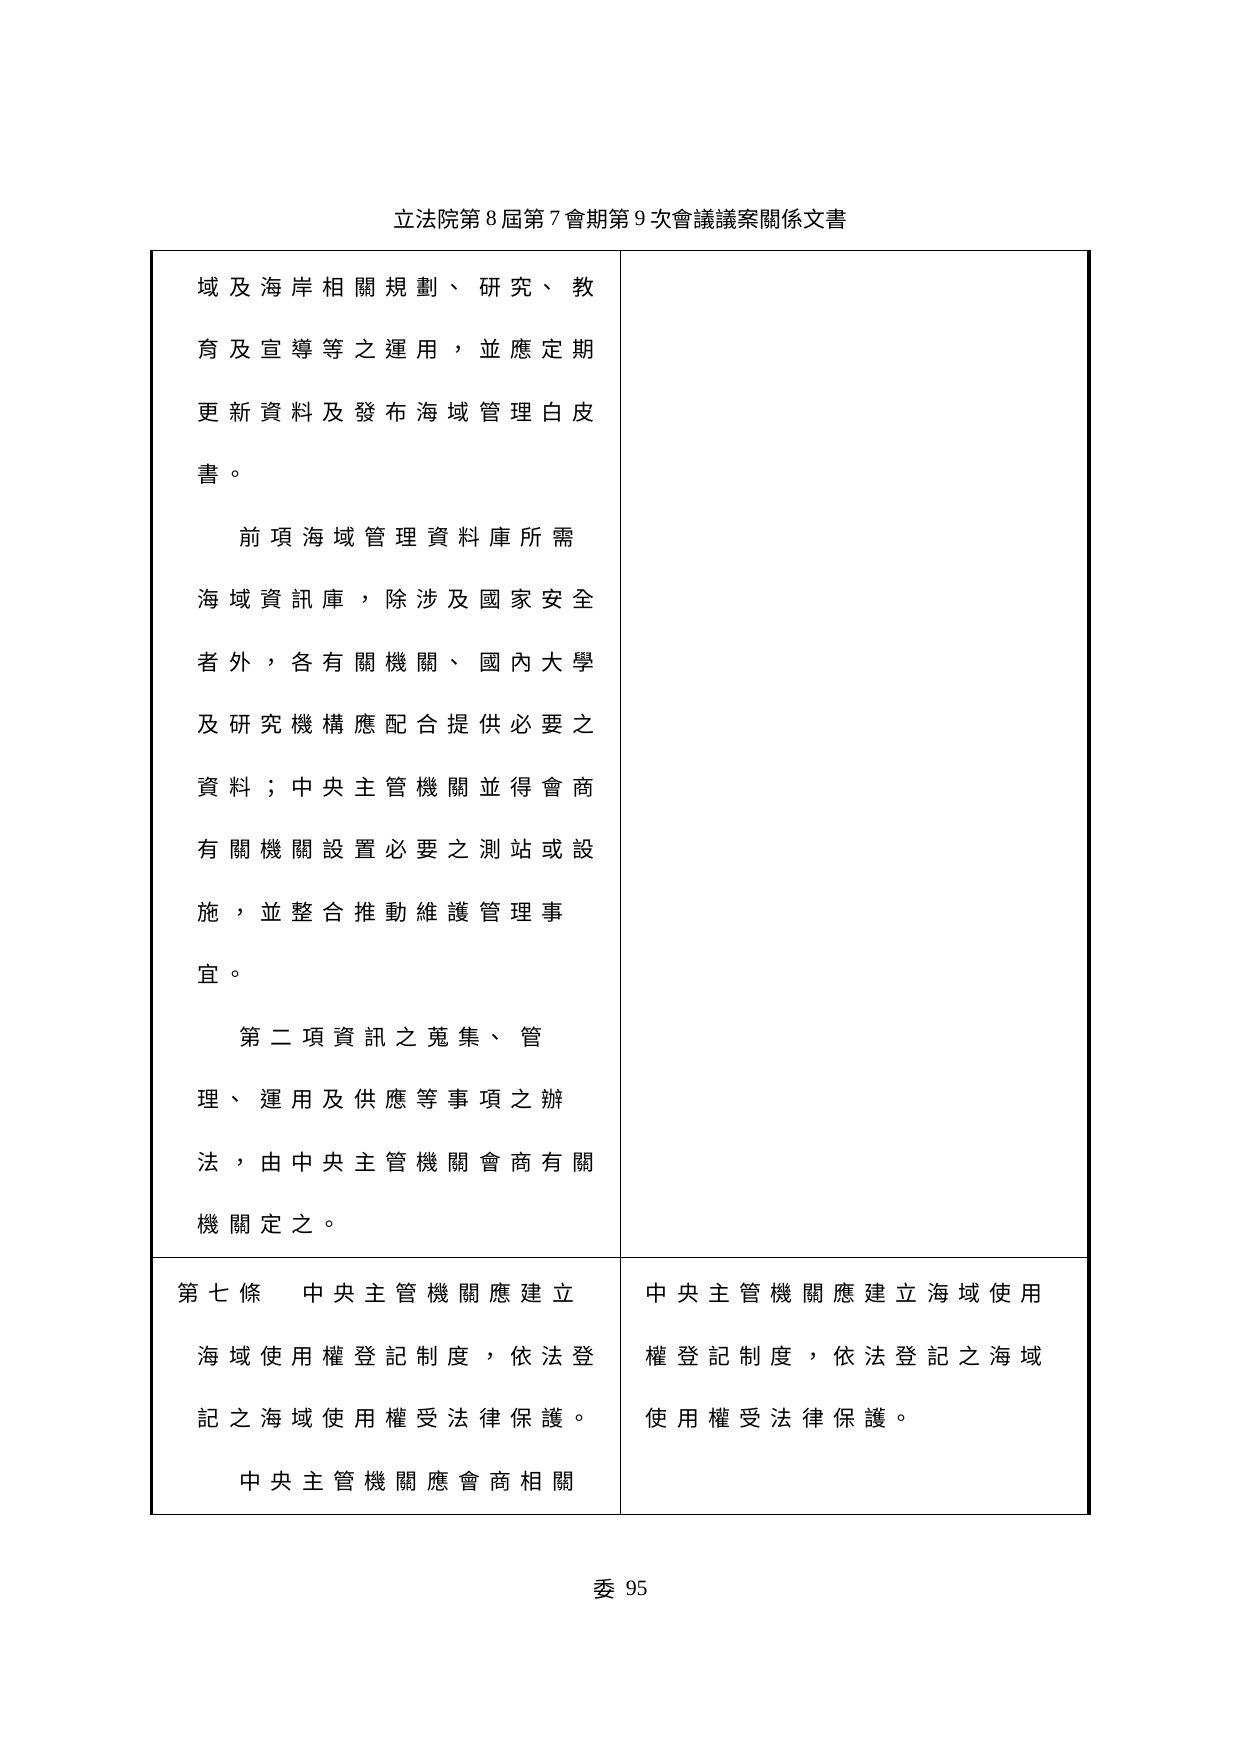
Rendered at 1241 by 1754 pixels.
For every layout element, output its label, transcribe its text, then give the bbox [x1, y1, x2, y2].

table_cell 中央主管機關應建立海域使用權登記制度，依法登記之海域使用權受法律保護。 [621, 1258, 1087, 1514]
table_cell [621, 251, 1087, 1257]
table_cell 第七條 中央主管機關應建立海域使用權登記制度，依法登記之海域使用權受法律保護。 中央主管機關應會商相關 [153, 1258, 620, 1514]
table_cell 域及海岸相關規劃、研究、教育及宣導等之運用，並應定期更新資料及發布海域管理白皮書。 前項海域管理資料庫所需海域資訊庫，除涉及國家安全者外，各有關機關、國內大學及研究機構應配合提供必要之資料；中央主管機關並得會商有關機關設置必要之測站或設施，並整合推動維護管理事宜。 第二項資訊之蒐集、管理、運用及供應等事項之辦法，由中央主管機關會商有關機關定之。 [153, 251, 620, 1257]
